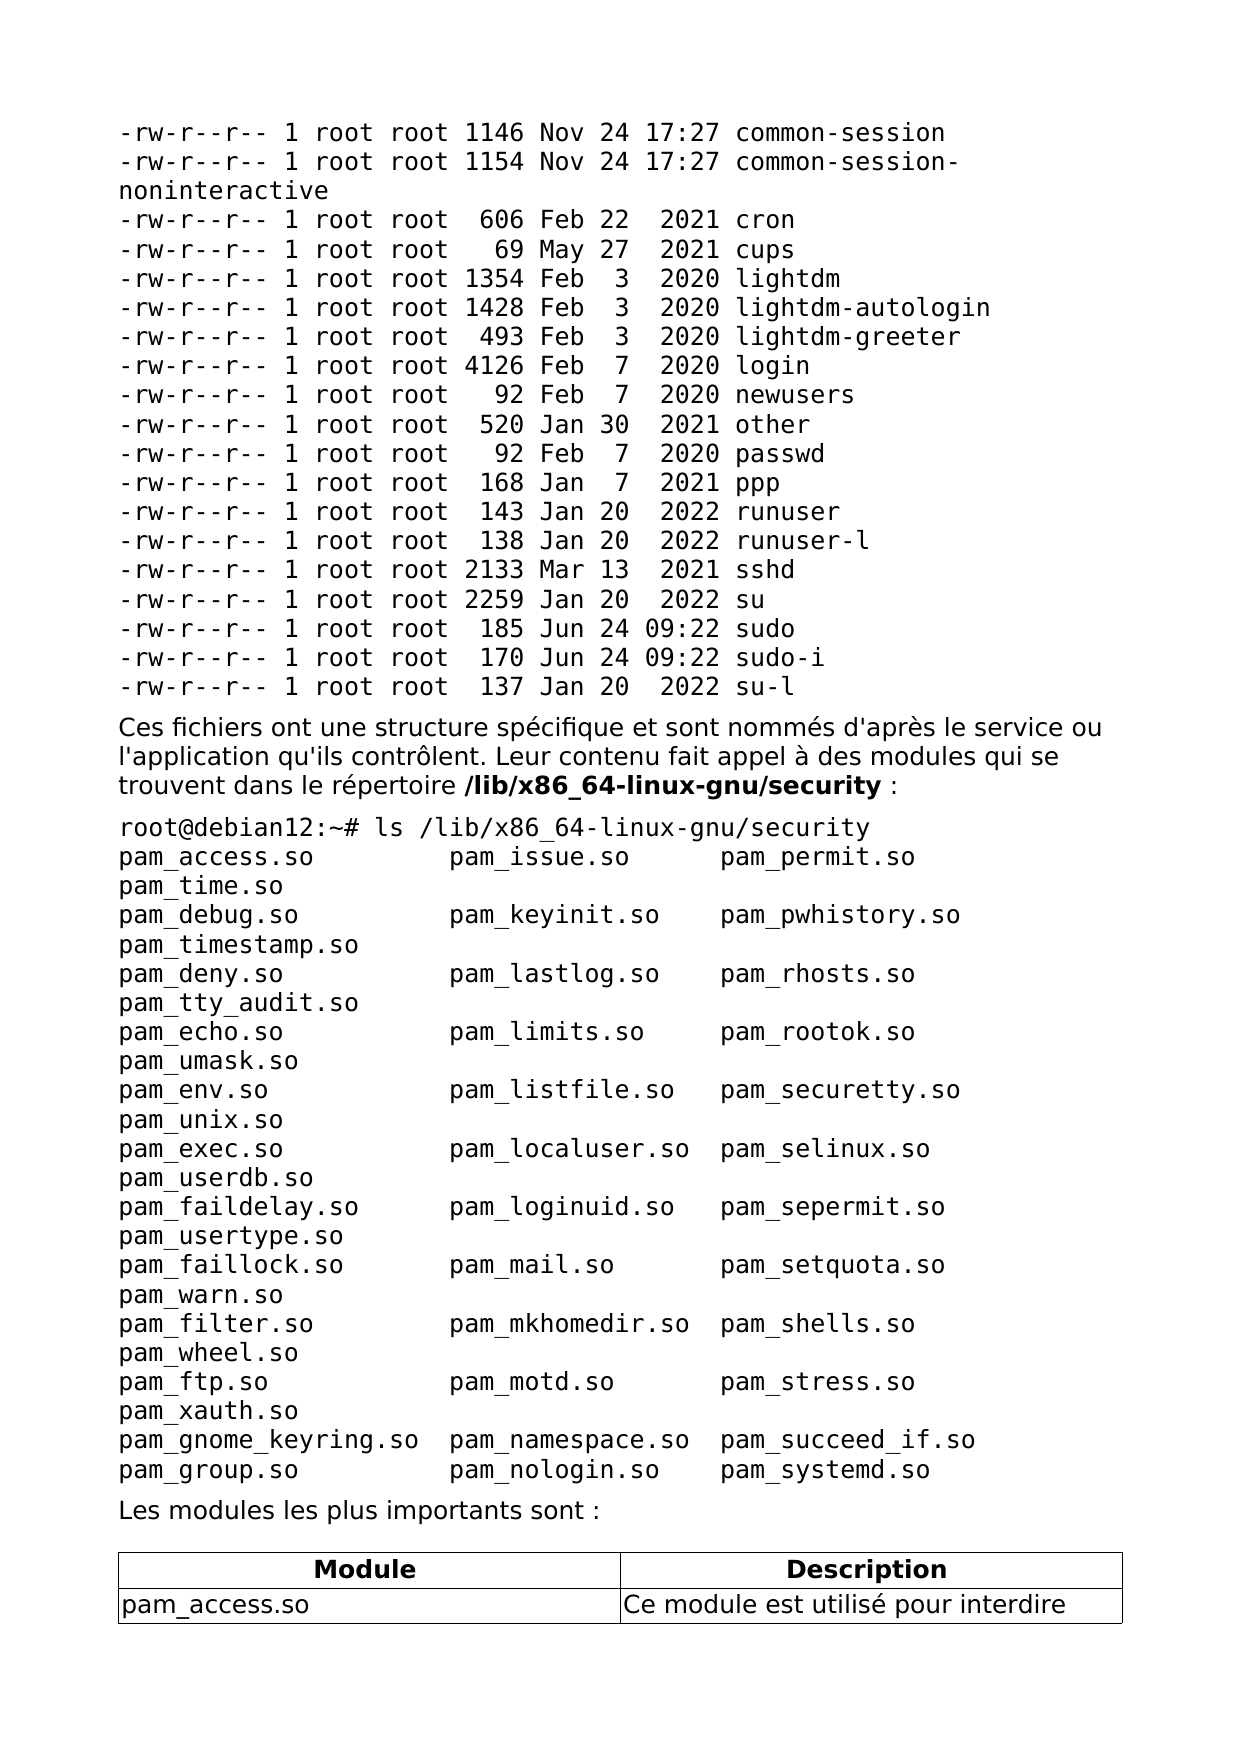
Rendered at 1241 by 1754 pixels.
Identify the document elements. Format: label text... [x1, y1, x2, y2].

table_cell Ce module est utilisé pour interdire [621, 1589, 1122, 1622]
table_header Module [119, 1553, 620, 1587]
text root@debian12:~# ls /lib/x86_64-linux-gnu/security pam_access.so pam_issue.so pam_permit.so pam_time.so pam_debug.so pam_keyinit.so pam_pwhistory.so pam_timestamp.so pam_deny.so pam_lastlog.so pam_rhosts.so pam_tty_audit.so pam_echo.so pam_limits.so pam_rootok.so pam_umask.so pam_env.so pam_listfile.so pam_securetty.so pam_unix.so pam_exec.so pam_localuser.so pam_selinux.so pam_userdb.so pam_faildelay.so pam_loginuid.so pam_sepermit.so pam_usertype.so pam_faillock.so pam_mail.so pam_setquota.so pam_warn.so pam_filter.so pam_mkhomedir.so pam_shells.so pam_wheel.so pam_ftp.so pam_motd.so pam_stress.so pam_xauth.so pam_gnome_keyring.so pam_namespace.so pam_succeed_if.so pam_group.so pam_nologin.so pam_systemd.so [118, 813, 1122, 1484]
text -rw-r--r-- 1 root root 1146 Nov 24 17:27 common-session -rw-r--r-- 1 root root 1154 Nov 24 17:27 common-session-noninteractive -rw-r--r-- 1 root root 606 Feb 22 2021 cron -rw-r--r-- 1 root root 69 May 27 2021 cups -rw-r--r-- 1 root root 1354 Feb 3 2020 lightdm -rw-r--r-- 1 root root 1428 Feb 3 2020 lightdm-autologin -rw-r--r-- 1 root root 493 Feb 3 2020 lightdm-greeter -rw-r--r-- 1 root root 4126 Feb 7 2020 login -rw-r--r-- 1 root root 92 Feb 7 2020 newusers -rw-r--r-- 1 root root 520 Jan 30 2021 other -rw-r--r-- 1 root root 92 Feb 7 2020 passwd -rw-r--r-- 1 root root 168 Jan 7 2021 ppp -rw-r--r-- 1 root root 143 Jan 20 2022 runuser -rw-r--r-- 1 root root 138 Jan 20 2022 runuser-l -rw-r--r-- 1 root root 2133 Mar 13 2021 sshd -rw-r--r-- 1 root root 2259 Jan 20 2022 su -rw-r--r-- 1 root root 185 Jun 24 09:22 sudo -rw-r--r-- 1 root root 170 Jun 24 09:22 sudo-i -rw-r--r-- 1 root root 137 Jan 20 2022 su-l [118, 118, 1122, 701]
text Ces fichiers ont une structure spécifique et sont nommés d'après le service ou l'application qu'ils contrôlent. Leur contenu fait appel à des modules qui se trouvent dans le répertoire /lib/x86_64-linux-gnu/security : [118, 713, 1122, 801]
table_cell pam_access.so [119, 1589, 620, 1622]
table_header Description [621, 1553, 1122, 1587]
text Les modules les plus importants sont : [118, 1496, 1122, 1525]
